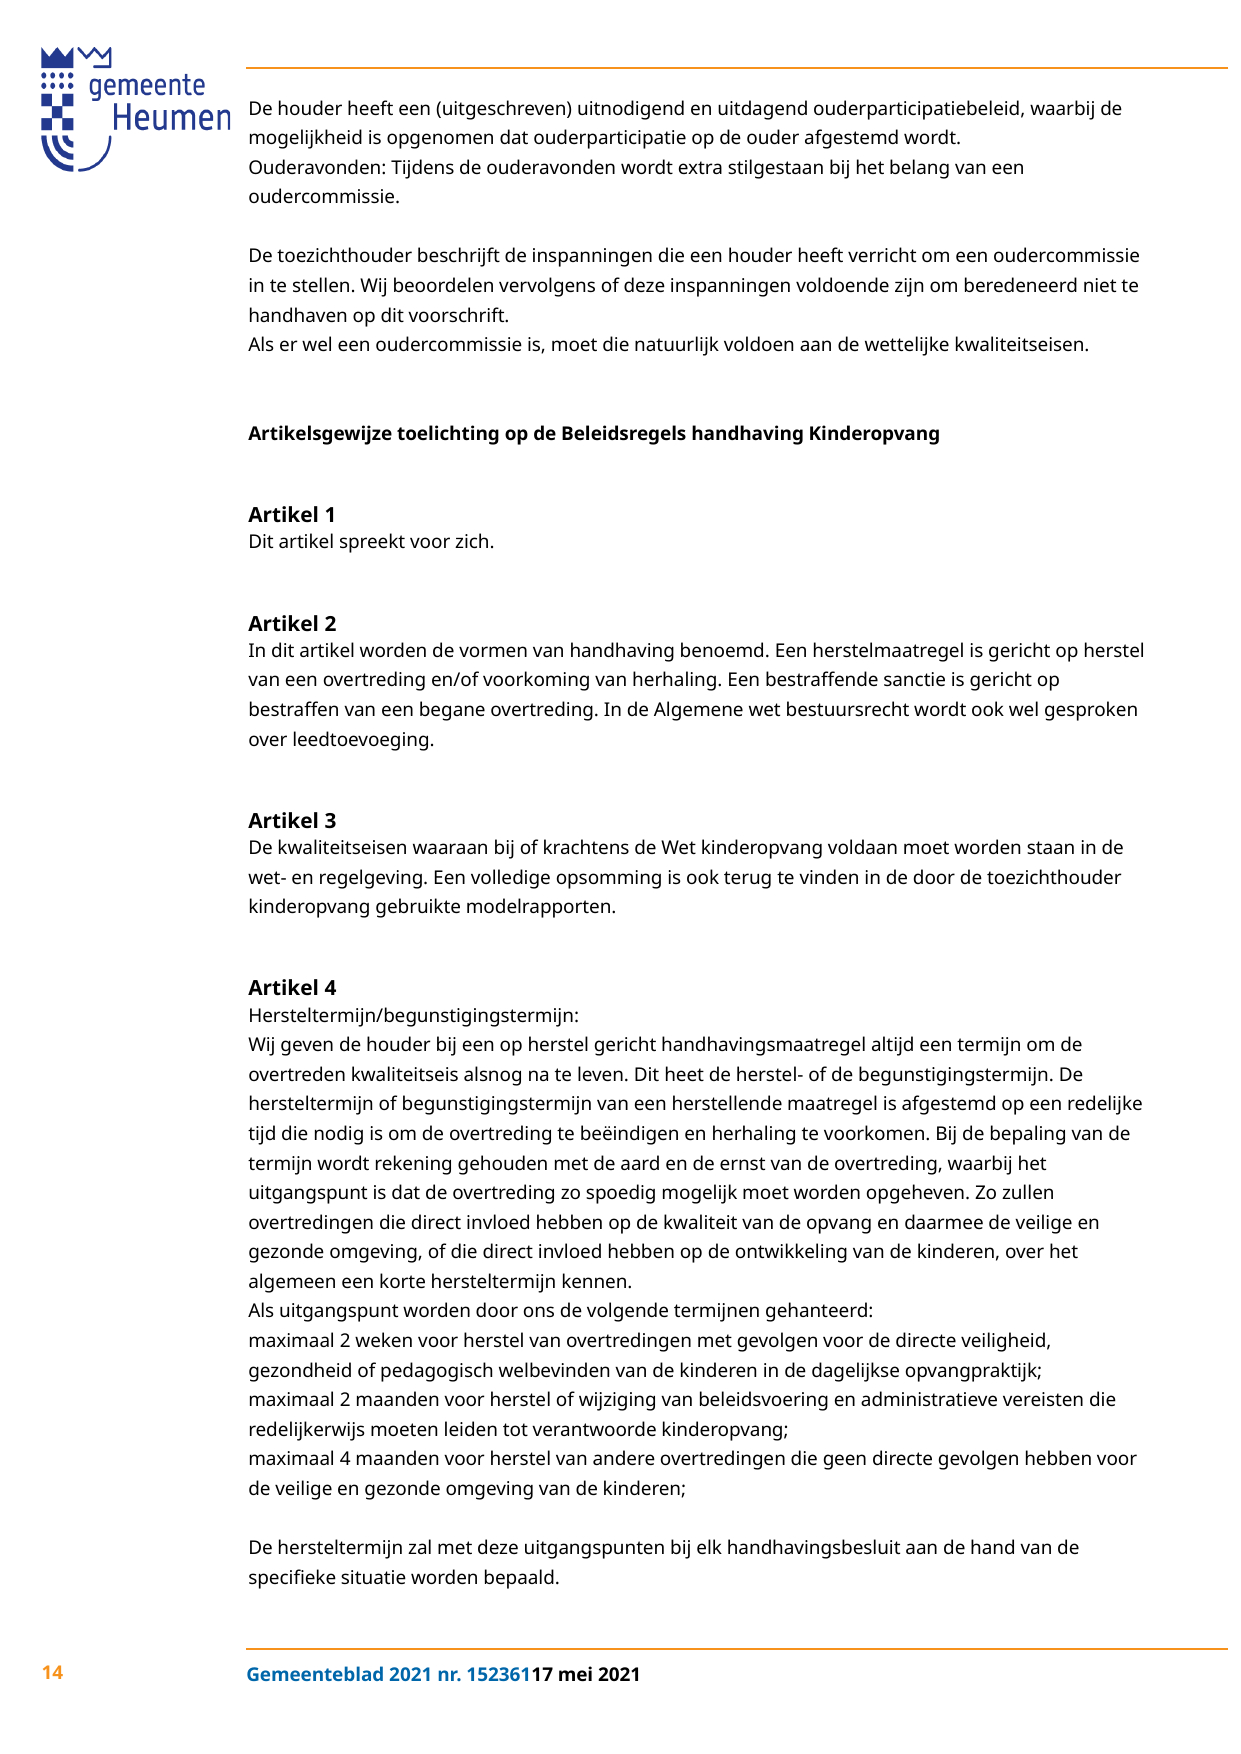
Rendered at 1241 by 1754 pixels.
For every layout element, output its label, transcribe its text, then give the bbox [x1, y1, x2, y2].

text De hersteltermijn zal met deze uitgangspunten bij elk handhavingsbesluit aan de hand van de specifieke situatie worden bepaald. [248, 1534, 1152, 1590]
text De houder heeft een (uitgeschreven) uitnodigend en uitdagend ouderparticipatiebeleid, waarbij de mogelijkheid is opgenomen dat ouderparticipatie op de ouder afgestemd wordt. [248, 95, 1152, 150]
text maximaal 2 maanden voor herstel of wijziging van beleidsvoering en administratieve vereisten die redelijkerwijs moeten leiden tot verantwoorde kinderopvang; [248, 1386, 1152, 1442]
text Artikel 1 [248, 500, 1152, 529]
text In dit artikel worden de vormen van handhaving benoemd. Een herstelmaatregel is gericht op herstel van een overtreding en/of voorkoming van herhaling. Een bestraffende sanctie is gericht op bestraffen van een begane overtreding. In de Algemene wet bestuursrecht wordt ook wel gesproken over leedtoevoeging. [248, 637, 1152, 752]
text Artikel 2 [248, 609, 1152, 637]
text Dit artikel spreekt voor zich. [248, 529, 1152, 554]
text Als uitgangspunt worden door ons de volgende termijnen gehanteerd: [248, 1298, 1152, 1323]
text maximaal 4 maanden voor herstel van andere overtredingen die geen directe gevolgen hebben voor de veilige en gezonde omgeving van de kinderen; [248, 1446, 1152, 1501]
text Als er wel een oudercommissie is, moet die natuurlijk voldoen aan de wettelijke kwaliteitseisen. [248, 331, 1152, 357]
picture [41, 47, 231, 172]
text Wij geven de houder bij een op herstel gericht handhavingsmaatregel altijd een termijn om de overtreden kwaliteitseis alsnog na te leven. Dit heet de herstel- of de begunstigingstermijn. De hersteltermijn of begunstigingstermijn van een herstellende maatregel is afgestemd op een redelijke tijd die nodig is om de overtreding te beëindigen en herhaling te voorkomen. Bij de bepaling van de termijn wordt rekening gehouden met de aard en de ernst van de overtreding, waarbij het uitgangspunt is dat de overtreding zo spoedig mogelijk moet worden opgeheven. Zo zullen overtredingen die direct invloed hebben op de kwaliteit van de opvang en daarmee de veilige en gezonde omgeving, of die direct invloed hebben op de ontwikkeling van de kinderen, over het algemeen een korte hersteltermijn kennen. [248, 1031, 1152, 1294]
text Hersteltermijn/begunstigingstermijn: [248, 1002, 1152, 1028]
text De toezichthouder beschrijft de inspanningen die een houder heeft verricht om een oudercommissie in te stellen. Wij beoordelen vervolgens of deze inspanningen voldoende zijn om beredeneerd niet te handhaven op dit voorschrift. [248, 243, 1152, 328]
text De kwaliteitseisen waaraan bij of krachtens de Wet kinderopvang voldaan moet worden staan in de wet- en regelgeving. Een volledige opsomming is ook terug te vinden in de door de toezichthouder kinderopvang gebruikte modelrapporten. [248, 834, 1152, 919]
text maximaal 2 weken voor herstel van overtredingen met gevolgen voor de directe veiligheid, gezondheid of pedagogisch welbevinden van de kinderen in de dagelijkse opvangpraktijk; [248, 1327, 1152, 1383]
text Ouderavonden: Tijdens de ouderavonden wordt extra stilgestaan bij het belang van een oudercommissie. [248, 154, 1152, 209]
text Artikel 4 [248, 973, 1152, 1002]
text Artikelsgewijze toelichting op de Beleidsregels handhaving Kinderopvang [248, 420, 1152, 446]
text Artikel 3 [248, 806, 1152, 834]
